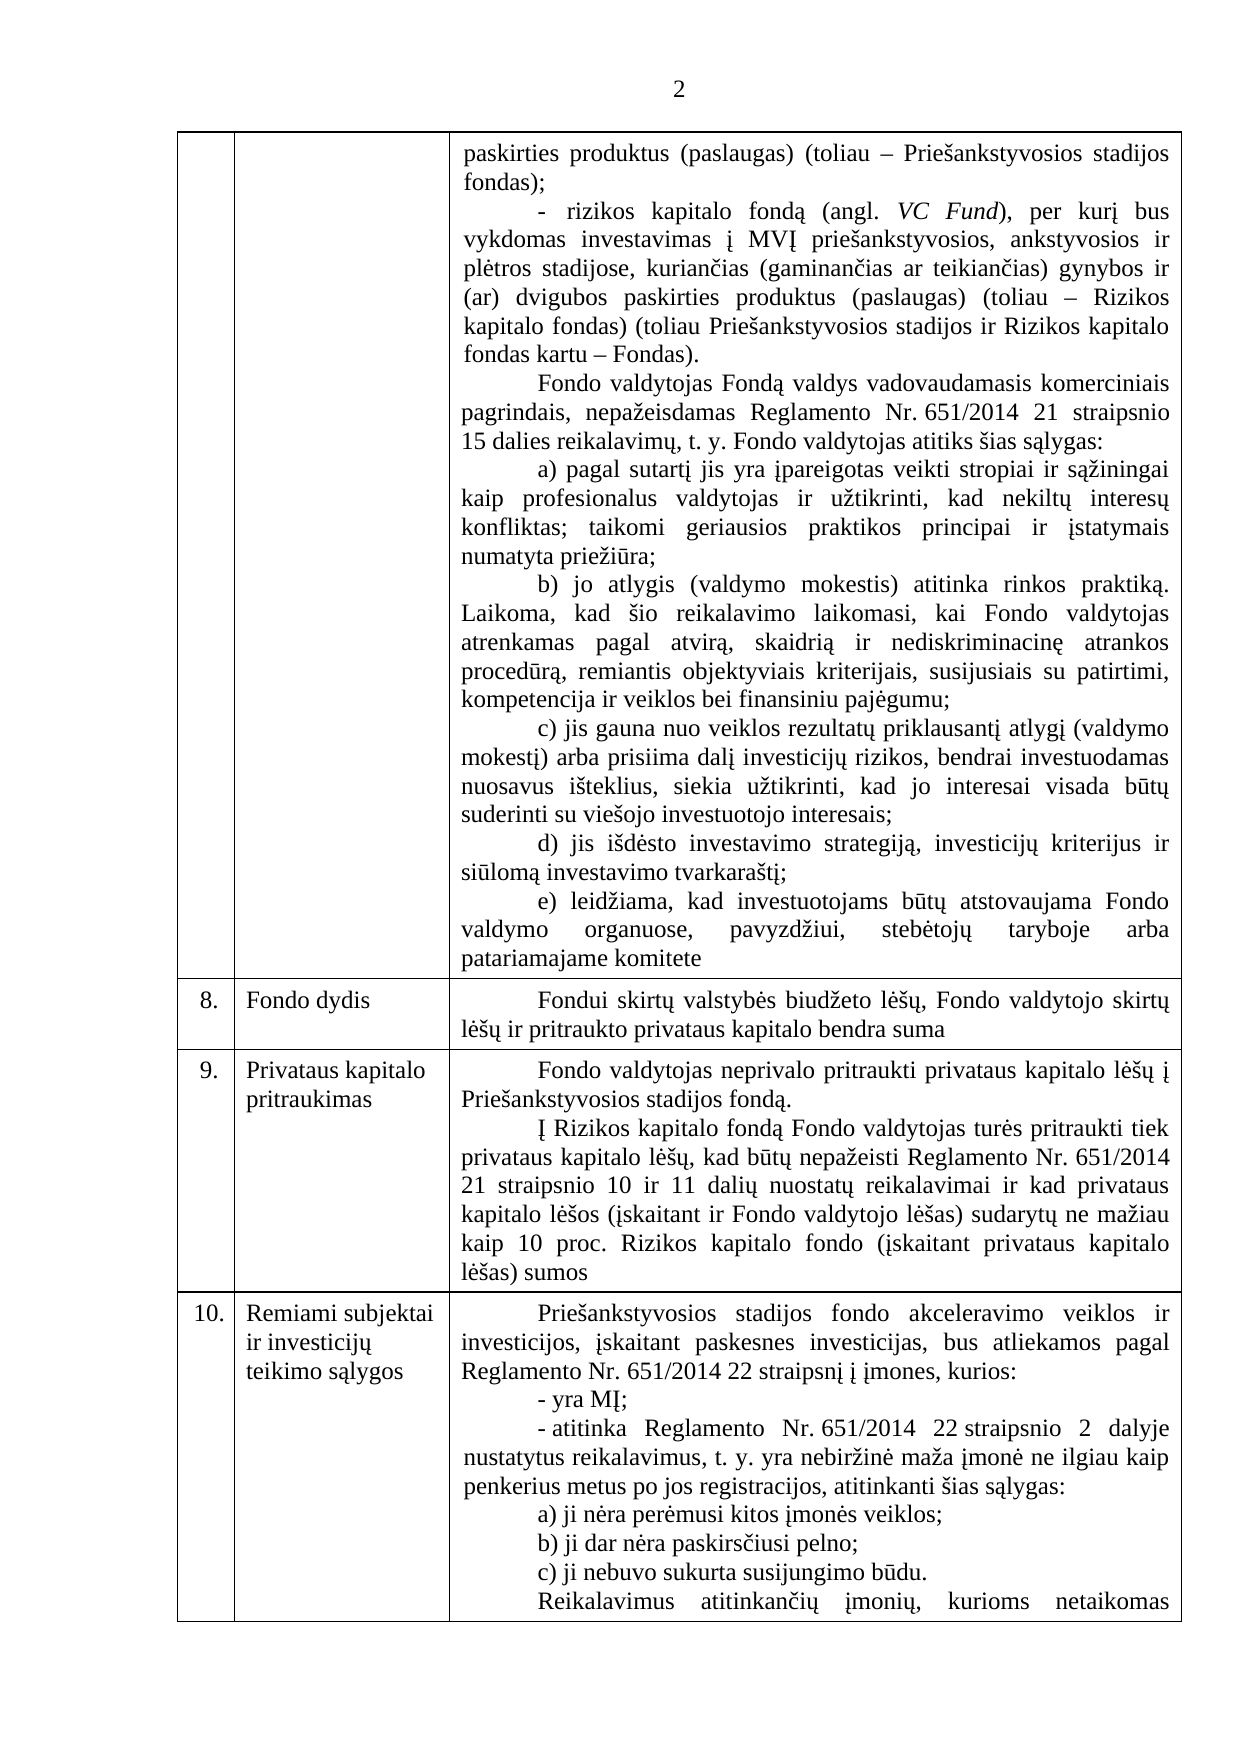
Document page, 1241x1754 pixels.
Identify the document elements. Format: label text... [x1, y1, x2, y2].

table_cell Fondui skirtų valstybės biudžeto lėšų, Fondo valdytojo skirtų lėšų ir pritraukto privataus kapitalo bendra suma [450, 979, 1181, 1048]
table_cell 9. [178, 1050, 234, 1291]
table_cell Fondo valdytojas neprivalo pritraukti privataus kapitalo lėšų į Priešankstyvosios stadijos fondą. Į Rizikos kapitalo fondą Fondo valdytojas turės pritraukti tiek privataus kapitalo lėšų, kad būtų nepažeisti Reglamento Nr. 651/2014 21 straipsnio 10 ir 11 dalių nuostatų reikalavimai ir kad privataus kapitalo lėšos (įskaitant ir Fondo valdytojo lėšas) sudarytų ne mažiau kaip 10 proc. Rizikos kapitalo fondo (įskaitant privataus kapitalo lėšas) sumos [450, 1050, 1181, 1291]
table_cell [178, 133, 234, 978]
table_cell Priešankstyvosios stadijos fondo akceleravimo veiklos ir investicijos, įskaitant paskesnes investicijas, bus atliekamos pagal Reglamento Nr. 651/2014 22 straipsnį į įmones, kurios: - yra MĮ; - atitinka Reglamento Nr. 651/2014 22 straipsnio 2 dalyje nustatytus reikalavimus, t. y. yra nebiržinė maža įmonė ne ilgiau kaip penkerius metus po jos registracijos, atitinkanti šias sąlygas: a) ji nėra perėmusi kitos įmonės veiklos; b) ji dar nėra paskirsčiusi pelno; c) ji nebuvo sukurta susijungimo būdu. Reikalavimus atitinkančių įmonių, kurioms netaikomas [450, 1293, 1181, 1621]
table_cell 10. [178, 1293, 234, 1621]
table_cell Privataus kapitalo pritraukimas [235, 1050, 449, 1291]
table_cell [235, 133, 449, 978]
table_cell Remiami subjektai ir investicijų teikimo sąlygos [235, 1293, 449, 1621]
table_cell 8. [178, 979, 234, 1048]
table_cell paskirties produktus (paslaugas) (toliau – Priešankstyvosios stadijos fondas); - rizikos kapitalo fondą (angl. VC Fund), per kurį bus vykdomas investavimas į MVĮ priešankstyvosios, ankstyvosios ir plėtros stadijose, kuriančias (gaminančias ar teikiančias) gynybos ir (ar) dvigubos paskirties produktus (paslaugas) (toliau – Rizikos kapitalo fondas) (toliau Priešankstyvosios stadijos ir Rizikos kapitalo fondas kartu – Fondas). Fondo valdytojas Fondą valdys vadovaudamasis komerciniais pagrindais, nepažeisdamas Reglamento Nr. 651/2014 21 straipsnio 15 dalies reikalavimų, t. y. Fondo valdytojas atitiks šias sąlygas: a) pagal sutartį jis yra įpareigotas veikti stropiai ir sąžiningai kaip profesionalus valdytojas ir užtikrinti, kad nekiltų interesų konfliktas; taikomi geriausios praktikos principai ir įstatymais numatyta priežiūra; b) jo atlygis (valdymo mokestis) atitinka rinkos praktiką. Laikoma, kad šio reikalavimo laikomasi, kai Fondo valdytojas atrenkamas pagal atvirą, skaidrią ir nediskriminacinę atrankos procedūrą, remiantis objektyviais kriterijais, susijusiais su patirtimi, kompetencija ir veiklos bei finansiniu pajėgumu; c) jis gauna nuo veiklos rezultatų priklausantį atlygį (valdymo mokestį) arba prisiima dalį investicijų rizikos, bendrai investuodamas nuosavus išteklius, siekia užtikrinti, kad jo interesai visada būtų suderinti su viešojo investuotojo interesais; d) jis išdėsto investavimo strategiją, investicijų kriterijus ir siūlomą investavimo tvarkaraštį; e) leidžiama, kad investuotojams būtų atstovaujama Fondo valdymo organuose, pavyzdžiui, stebėtojų taryboje arba patariamajame komitete [450, 133, 1181, 978]
table_cell Fondo dydis [235, 979, 449, 1048]
